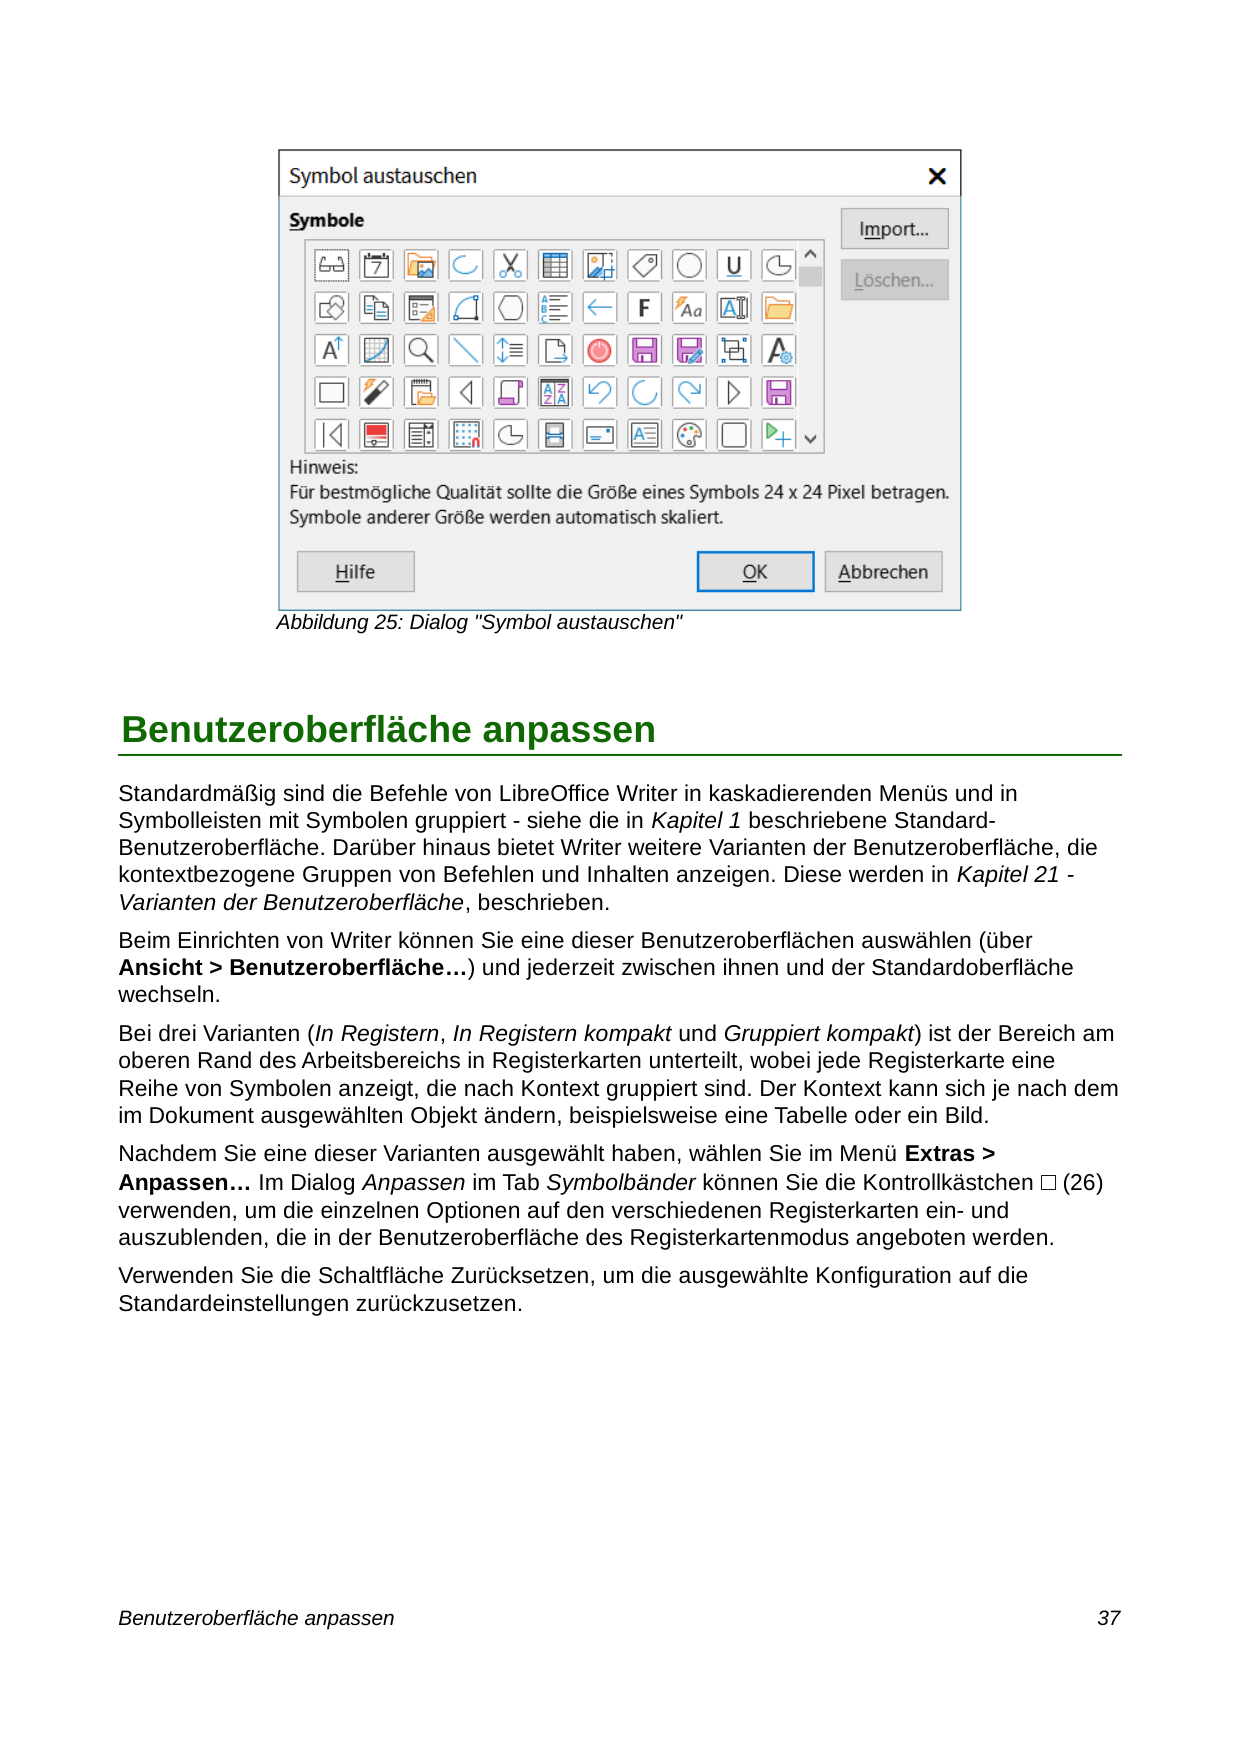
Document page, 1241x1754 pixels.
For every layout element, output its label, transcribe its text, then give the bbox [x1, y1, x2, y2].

text Abbildung 25: Dialog "Symbol austauschen" [276, 611, 964, 634]
text Standardmäßig sind die Befehle von LibreOffice Writer in kaskadierenden Menüs und in Symbolleisten mit Symbolen gruppiert - siehe die in Kapitel 1 beschriebene Standard-Benutzeroberfläche. Darüber hinaus bietet Writer weitere Varianten der Benutzeroberfläche, die kontextbezogene Gruppen von Befehlen und Inhalten anzeigen. Diese werden in Kapitel 21 - Varianten der Benutzeroberfläche, beschrieben. [118, 779, 1122, 915]
text Bei drei Varianten (In Registern, In Registern kompakt und Gruppiert kompakt) ist der Bereich am oberen Rand des Arbeitsbereichs in Registerkarten unterteilt, wobei jede Registerkarte eine Reihe von Symbolen anzeigt, die nach Kontext gruppiert sind. Der Kontext kann sich je nach dem im Dokument ausgewählten Objekt ändern, beispielsweise eine Tabelle oder ein Bild. [118, 1020, 1122, 1128]
text Beim Einrichten von Writer können Sie eine dieser Benutzeroberflächen auswählen (über Ansicht > Benutzeroberfläche…) und jederzeit zwischen ihnen und der Standardoberfläche wechseln. [118, 927, 1122, 1008]
picture [276, 147, 964, 611]
text Verwenden Sie die Schaltfläche Zurücksetzen, um die ausgewählte Konfiguration auf die Standardeinstellungen zurückzusetzen. [118, 1262, 1122, 1316]
text Nachdem Sie eine dieser Varianten ausgewählt haben, wählen Sie im Menü Extras > Anpassen… Im Dialog Anpassen im Tab Symbolbänder können Sie die Kontrollkästchen □ (Abbildung 26) verwenden, um die einzelnen Optionen auf den verschiedenen Registerkarten ein- und auszublenden, die in der Benutzeroberfläche des Registerkartenmodus angeboten werden. [118, 1140, 1122, 1250]
subtitle Benutzeroberfläche anpassen [118, 705, 1122, 754]
